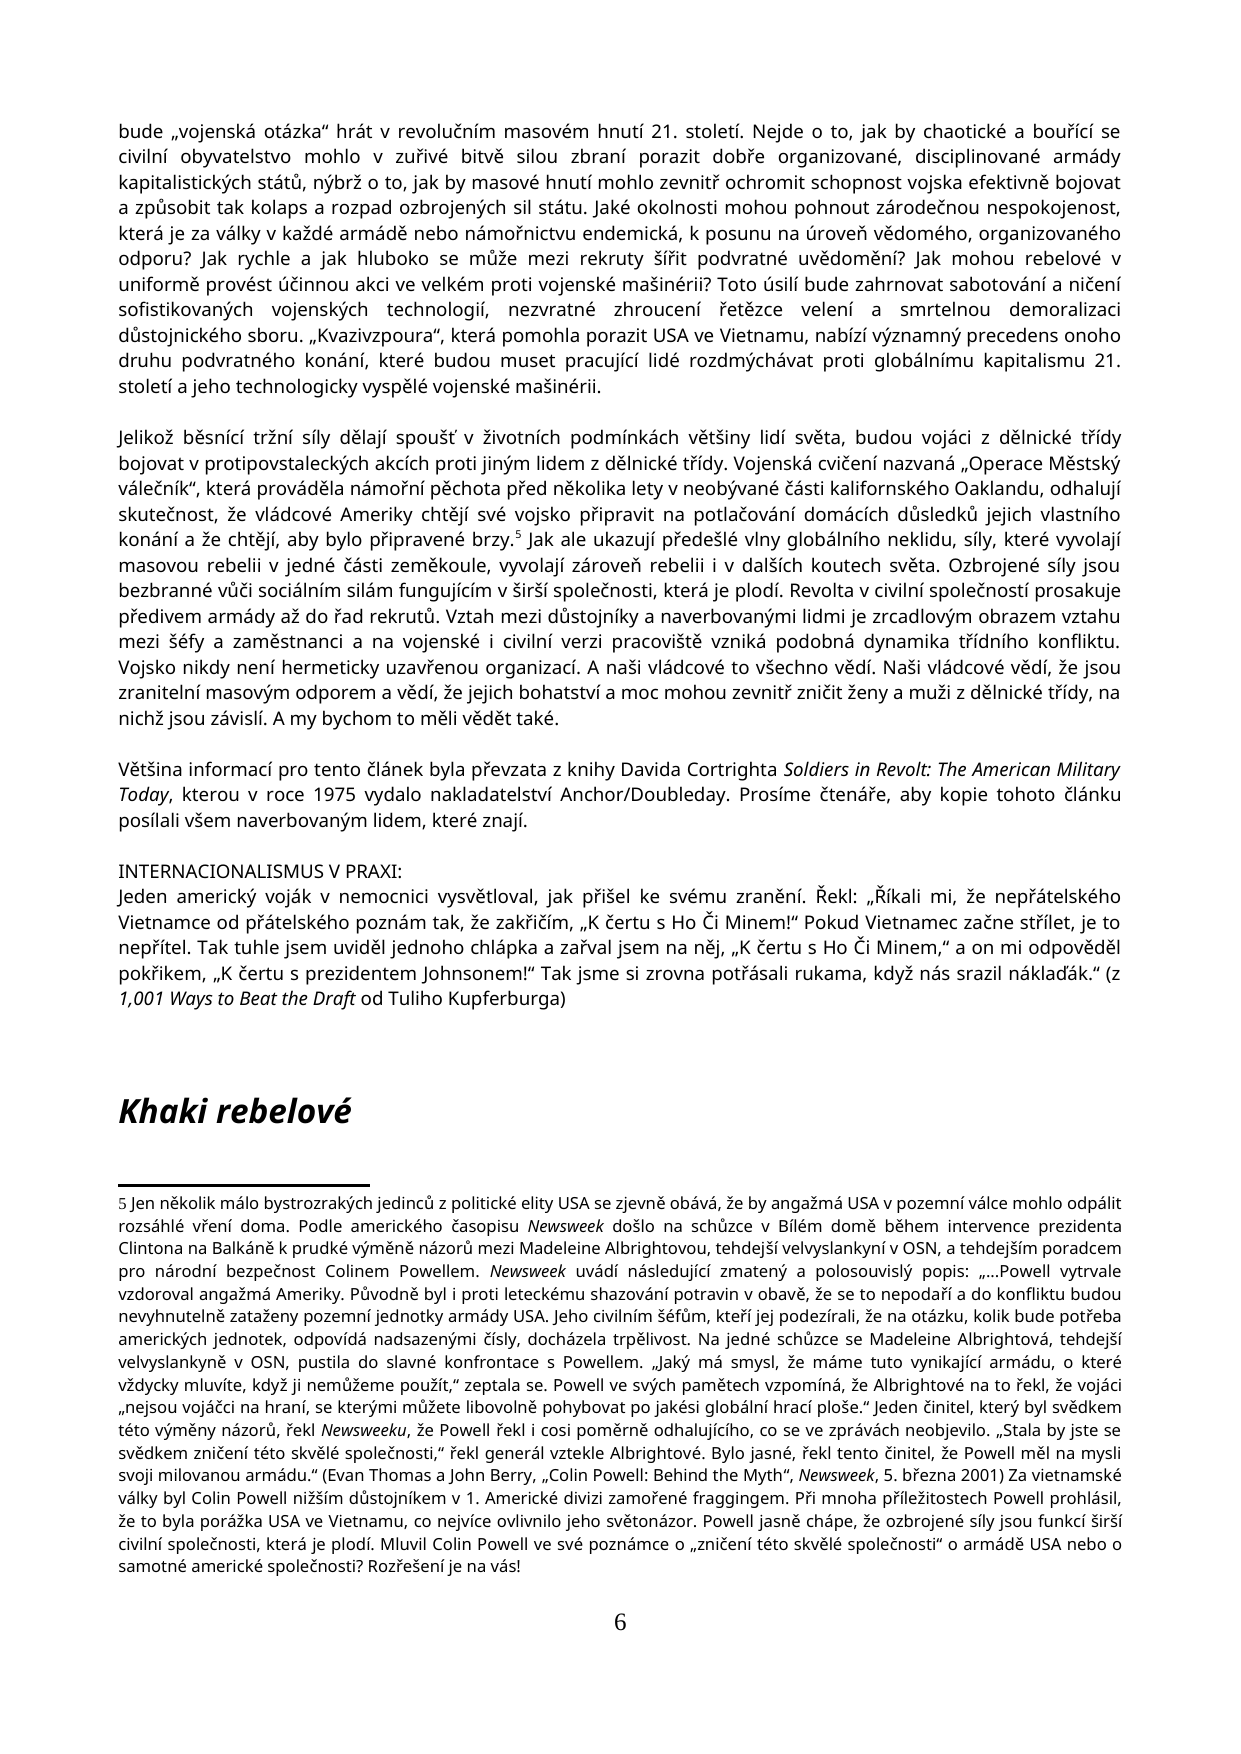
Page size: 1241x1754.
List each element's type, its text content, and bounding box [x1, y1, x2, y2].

text bude „vojenská otázka“ hrát v revolučním masovém hnutí 21. století. Nejde o to, jak by chaotické a bouřící se civilní obyvatelstvo mohlo v zuřivé bitvě silou zbraní porazit dobře organizované, disciplinované armády kapitalistických států, nýbrž o to, jak by masové hnutí mohlo zevnitř ochromit schopnost vojska efektivně bojovat a způsobit tak kolaps a rozpad ozbrojených sil státu. Jaké okolnosti mohou pohnout zárodečnou nespokojenost, která je za války v každé armádě nebo námořnictvu endemická, k posunu na úroveň vědomého, organizovaného odporu? Jak rychle a jak hluboko se může mezi rekruty šířit podvratné uvědomění? Jak mohou rebelové v uniformě provést účinnou akci ve velkém proti vojenské mašinérii? Toto úsilí bude zahrnovat sabotování a ničení sofistikovaných vojenských technologií, nezvratné zhroucení řetězce velení a smrtelnou demoralizaci důstojnického sboru. „Kvazivzpoura“, která pomohla porazit USA ve Vietnamu, nabízí významný precedens onoho druhu podvratného konání, které budou muset pracující lidé rozdmýchávat proti globálnímu kapitalismu 21. století a jeho technologicky vyspělé vojenské mašinérii. [118, 118, 1122, 399]
text Jelikož běsnící tržní síly dělají spoušť v životních podmínkách většiny lidí světa, budou vojáci z dělnické třídy bojovat v protipovstaleckých akcích proti jiným lidem z dělnické třídy. Vojenská cvičení nazvaná „Operace Městský válečník“, která prováděla námořní pěchota před několika lety v neobývané části kalifornského Oaklandu, odhalují skutečnost, že vládcové Ameriky chtějí své vojsko připravit na potlačování domácích důsledků jejich vlastního konání a že chtějí, aby bylo připravené brzy. Jak ale ukazují předešlé vlny globálního neklidu, síly, které vyvolají masovou rebelii v jedné části zeměkoule, vyvolají zároveň rebelii i v dalších koutech světa. Ozbrojené síly jsou bezbranné vůči sociálním silám fungujícím v širší společnosti, která je plodí. Revolta v civilní společností prosakuje předivem armády až do řad rekrutů. Vztah mezi důstojníky a naverbovanými lidmi je zrcadlovým obrazem vztahu mezi šéfy a zaměstnanci a na vojenské i civilní verzi pracoviště vzniká podobná dynamika třídního konfliktu. Vojsko nikdy není hermeticky uzavřenou organizací. A naši vládcové to všechno vědí. Naši vládcové vědí, že jsou zranitelní masovým odporem a vědí, že jejich bohatství a moc mohou zevnitř zničit ženy a muži z dělnické třídy, na nichž jsou závislí. A my bychom to měli vědět také. [118, 424, 1122, 731]
text Většina informací pro tento článek byla převzata z knihy Davida Cortrighta Soldiers in Revolt: The American Military Today, kterou v roce 1975 vydalo nakladatelství Anchor/Doubleday. Prosíme čtenáře, aby kopie tohoto článku posílali všem naverbovaným lidem, které znají. [118, 756, 1122, 833]
text INTERNACIONALISMUS V PRAXI: [118, 858, 1122, 884]
text Jen několik málo bystrozrakých jedinců z politické elity USA se zjevně obává, že by angažmá USA v pozemní válce mohlo odpálit rozsáhlé vření doma. Podle amerického časopisu Newsweek došlo na schůzce v Bílém domě během intervence prezidenta Clintona na Balkáně k prudké výměně názorů mezi Madeleine Albrightovou, tehdejší velvyslankyní v OSN, a tehdejším poradcem pro národní bezpečnost Colinem Powellem. Newsweek uvádí následující zmatený a polosouvislý popis: „...Powell vytrvale vzdoroval angažmá Ameriky. Původně byl i proti leteckému shazování potravin v obavě, že se to nepodaří a do konfliktu budou nevyhnutelně zataženy pozemní jednotky armády USA. Jeho civilním šéfům, kteří jej podezírali, že na otázku, kolik bude potřeba amerických jednotek, odpovídá nadsazenými čísly, docházela trpělivost. Na jedné schůzce se Madeleine Albrightová, tehdejší velvyslankyně v OSN, pustila do slavné konfrontace s Powellem. „Jaký má smysl, že máme tuto vynikající armádu, o které vždycky mluvíte, když ji nemůžeme použít,“ zeptala se. Powell ve svých pamětech vzpomíná, že Albrightové na to řekl, že vojáci „nejsou vojáčci na hraní, se kterými můžete libovolně pohybovat po jakési globální hrací ploše.“ Jeden činitel, který byl svědkem této výměny názorů, řekl Newsweeku, že Powell řekl i cosi poměrně odhalujícího, co se ve zprávách neobjevilo. „Stala by jste se svědkem zničení této skvělé společnosti,“ řekl generál vztekle Albrightové. Bylo jasné, řekl tento činitel, že Powell měl na mysli svoji milovanou armádu.“ (Evan Thomas a John Berry, „Colin Powell: Behind the Myth“, Newsweek, 5. března 2001) Za vietnamské války byl Colin Powell nižším důstojníkem v 1. Americké divizi zamořené fraggingem. Při mnoha příležitostech Powell prohlásil, že to byla porážka USA ve Vietnamu, co nejvíce ovlivnilo jeho světonázor. Powell jasně chápe, že ozbrojené síly jsou funkcí širší civilní společnosti, která je plodí. Mluvil Colin Powell ve své poznámce o „zničení této skvělé společnosti“ o armádě USA nebo o samotné americké společnosti? Rozřešení je na vás! [118, 1192, 1122, 1578]
text Jeden americký voják v nemocnici vysvětloval, jak přišel ke svému zranění. Řekl: „Říkali mi, že nepřátelského Vietnamce od přátelského poznám tak, že zakřičím, „K čertu s Ho Či Minem!“ Pokud Vietnamec začne střílet, je to nepřítel. Tak tuhle jsem uviděl jednoho chlápka a zařval jsem na něj, „K čertu s Ho Či Minem,“ a on mi odpověděl pokřikem, „K čertu s prezidentem Johnsonem!“ Tak jsme si zrovna potřásali rukama, když nás srazil náklaďák.“ (z 1,001 Ways to Beat the Draft od Tuliho Kupferburga) [118, 884, 1122, 1011]
text Khaki rebelové [118, 1088, 1122, 1133]
